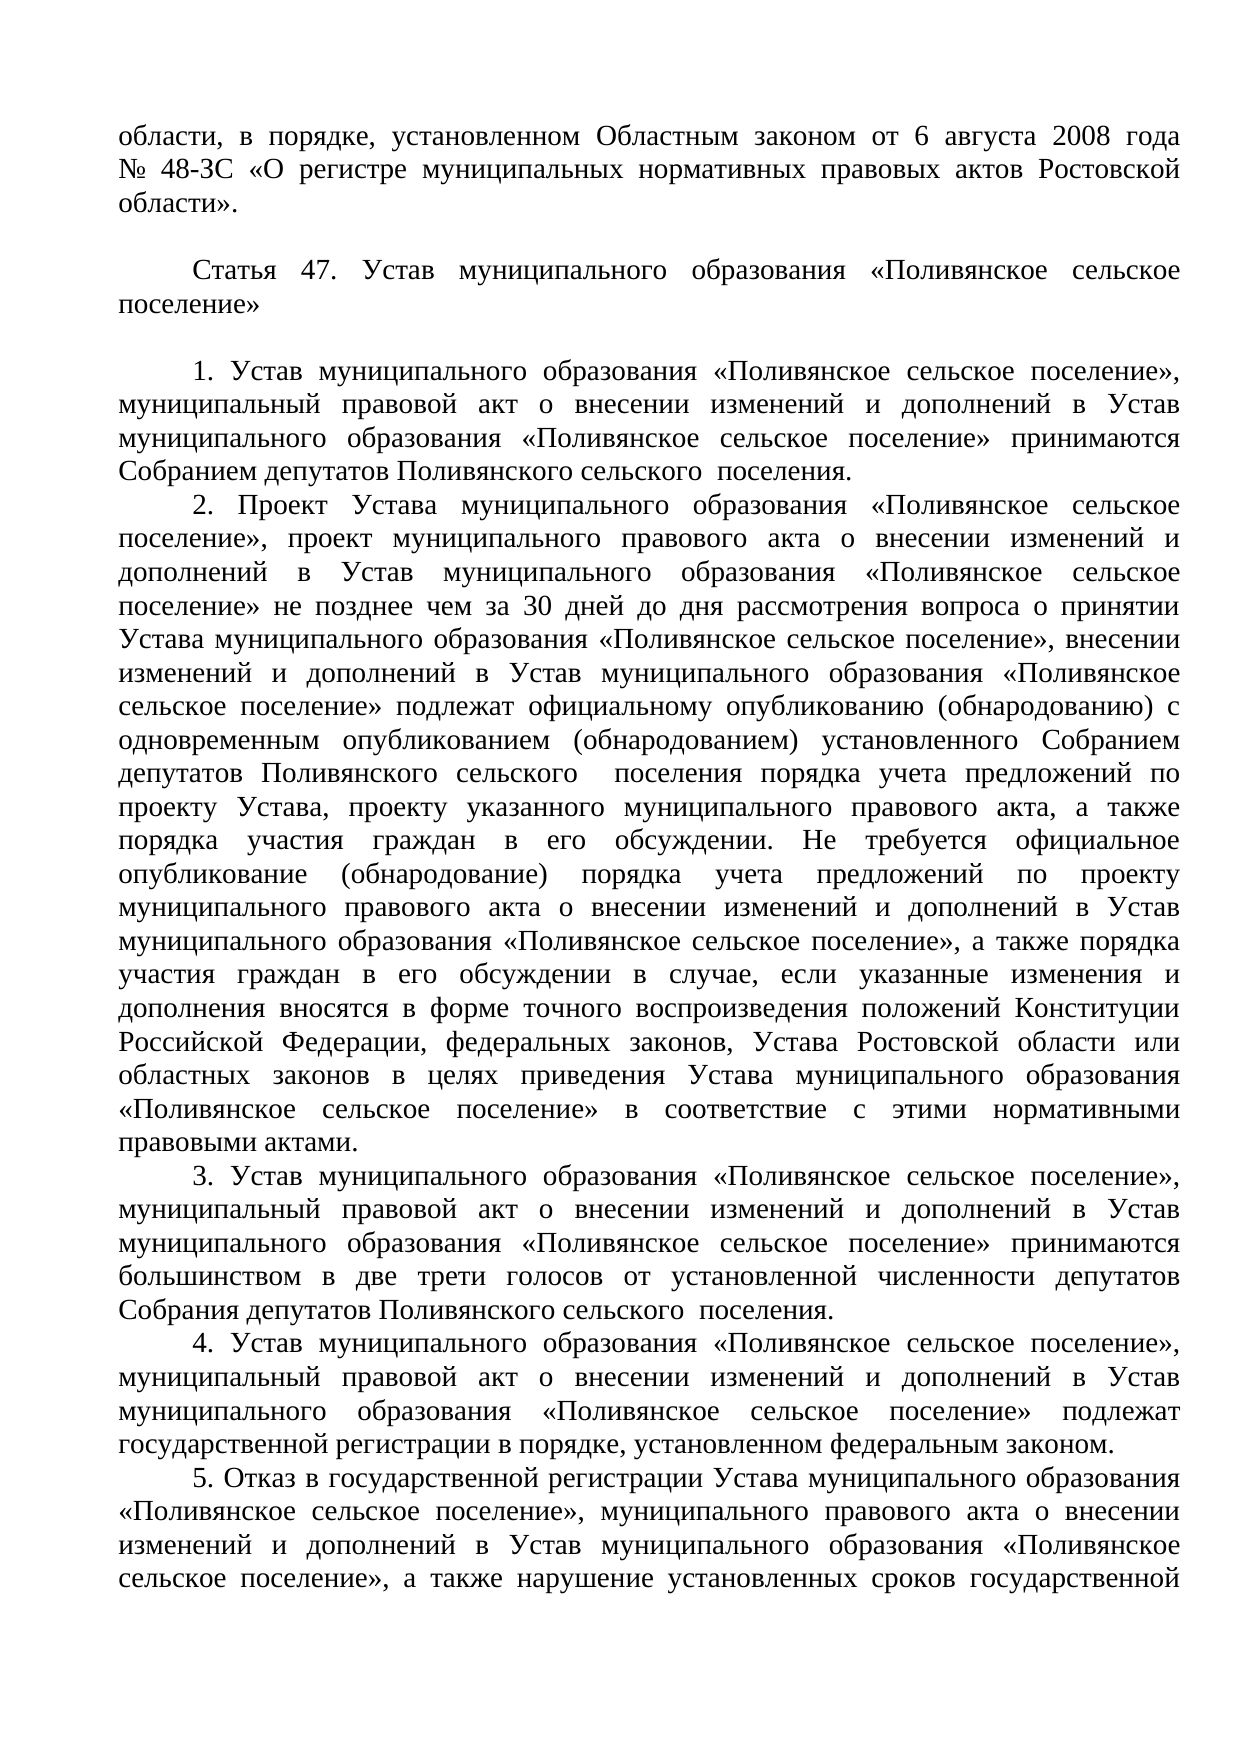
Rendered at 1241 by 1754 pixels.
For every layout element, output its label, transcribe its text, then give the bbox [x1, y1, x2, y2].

text 1. Устав муниципального образования «Поливянское сельское поселение», муниципальный правовой акт о внесении изменений и дополнений в Устав муниципального образования «Поливянское сельское поселение» принимаются Собранием депутатов Поливянского сельского поселения. [118, 353, 1181, 487]
text 5. Отказ в государственной регистрации Устава муниципального образования «Поливянское сельское поселение», муниципального правового акта о внесении изменений и дополнений в Устав муниципального образования «Поливянское сельское поселение», а также нарушение установленных сроков государственной [118, 1460, 1181, 1594]
text 4. Устав муниципального образования «Поливянское сельское поселение», муниципальный правовой акт о внесении изменений и дополнений в Устав муниципального образования «Поливянское сельское поселение» подлежат государственной регистрации в порядке, установленном федеральным законом. [118, 1326, 1181, 1460]
text 2. Проект Устава муниципального образования «Поливянское сельское поселение», проект муниципального правового акта о внесении изменений и дополнений в Устав муниципального образования «Поливянское сельское поселение» не позднее чем за 30 дней до дня рассмотрения вопроса о принятии Устава муниципального образования «Поливянское сельское поселение», внесении изменений и дополнений в Устав муниципального образования «Поливянское сельское поселение» подлежат официальному опубликованию (обнародованию) с одновременным опубликованием (обнародованием) установленного Собранием депутатов Поливянского сельского поселения порядка учета предложений по проекту Устава, проекту указанного муниципального правового акта, а также порядка участия граждан в его обсуждении. Не требуется официальное опубликование (обнародование) порядка учета предложений по проекту муниципального правового акта о внесении изменений и дополнений в Устав муниципального образования «Поливянское сельское поселение», а также порядка участия граждан в его обсуждении в случае, если указанные изменения и дополнения вносятся в форме точного воспроизведения положений Конституции Российской Федерации, федеральных законов, Устава Ростовской области или областных законов в целях приведения Устава муниципального образования «Поливянское сельское поселение» в соответствие с этими нормативными правовыми актами. [118, 487, 1181, 1158]
text Статья 47. Устав муниципального образования «Поливянское сельское поселение» [118, 252, 1181, 319]
text области, в порядке, установленном Областным законом от 6 августа 2008 года № 48-ЗС «О регистре муниципальных нормативных правовых актов Ростовской области». [118, 118, 1181, 219]
text 3. Устав муниципального образования «Поливянское сельское поселение», муниципальный правовой акт о внесении изменений и дополнений в Устав муниципального образования «Поливянское сельское поселение» принимаются большинством в две трети голосов от установленной численности депутатов Собрания депутатов Поливянского сельского поселения. [118, 1158, 1181, 1326]
